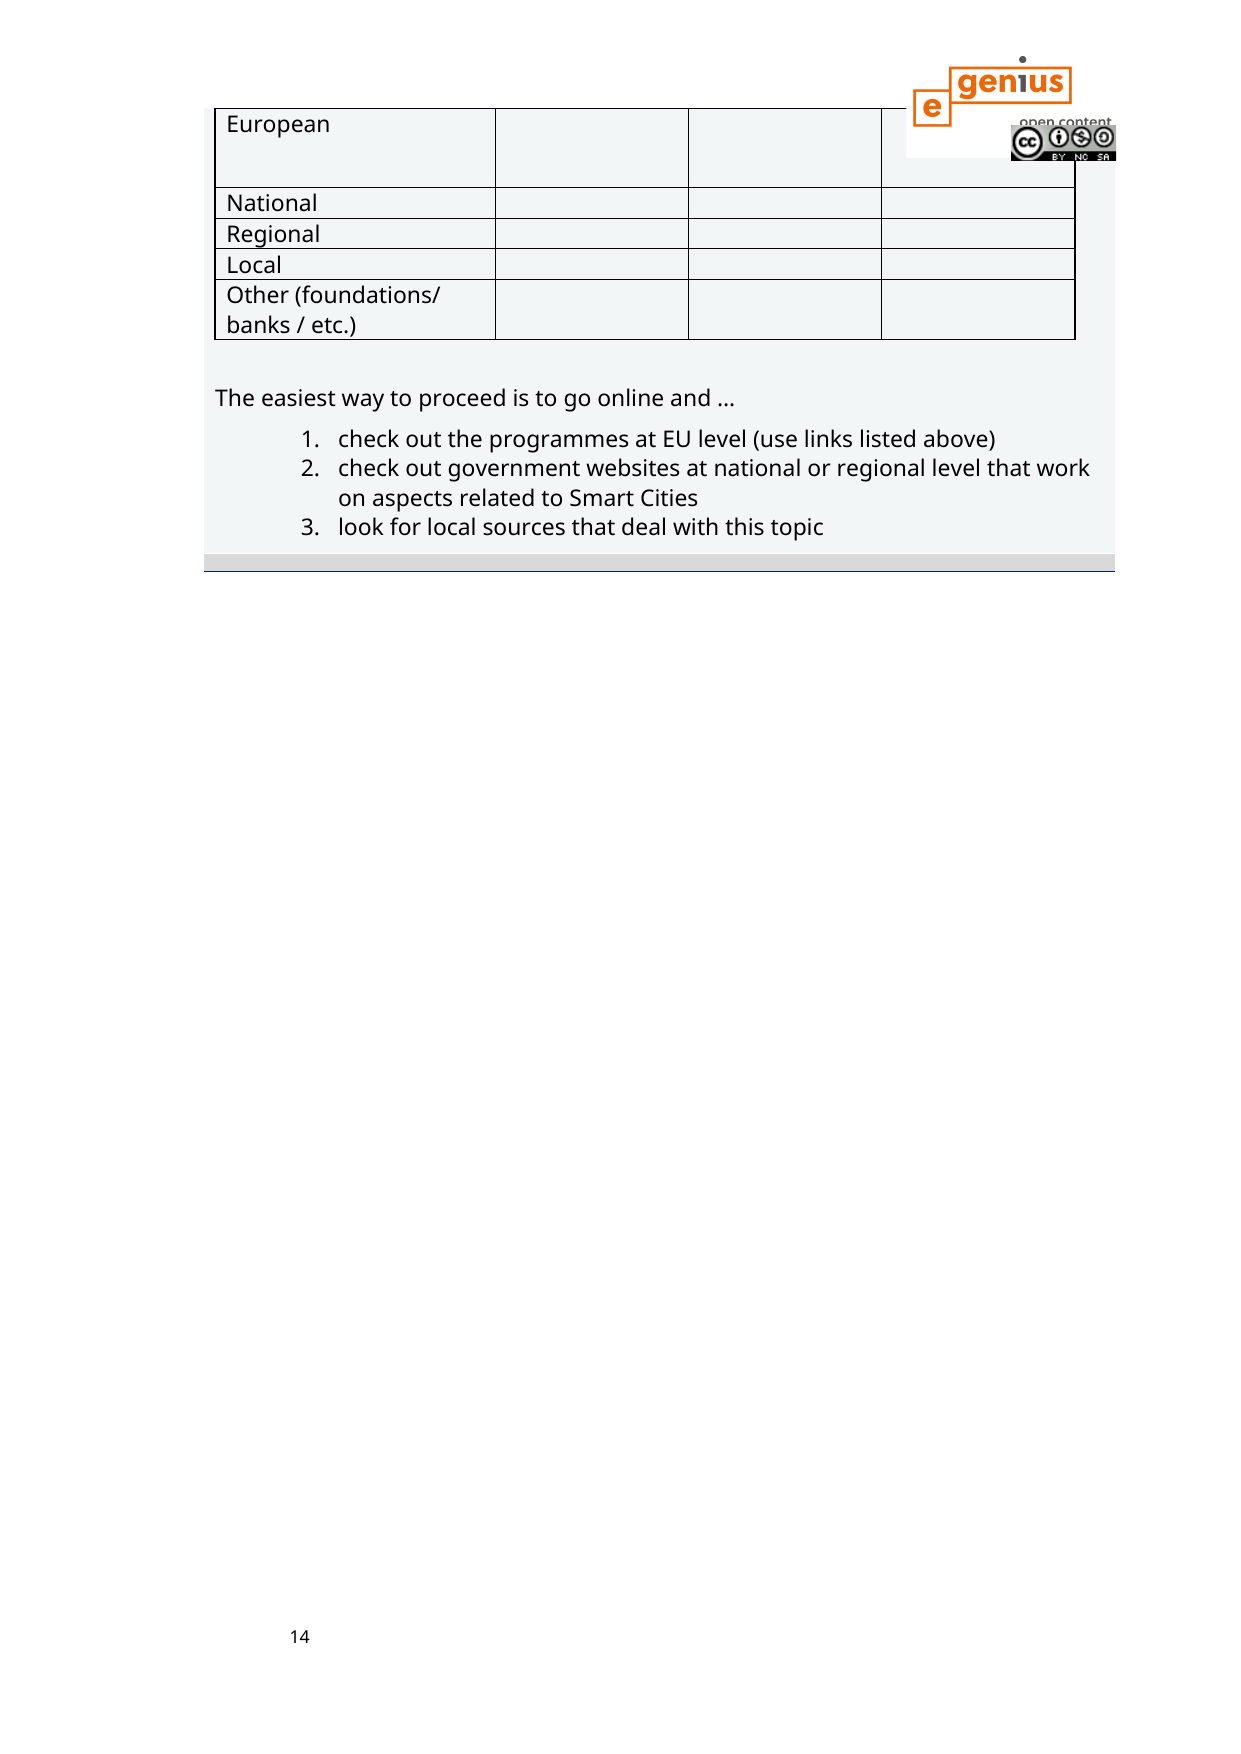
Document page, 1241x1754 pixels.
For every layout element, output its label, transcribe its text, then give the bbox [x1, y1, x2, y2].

table_cell [689, 188, 881, 218]
table_cell [689, 219, 881, 248]
table_cell [496, 249, 688, 279]
table_cell [496, 188, 688, 218]
table_cell Regional [216, 219, 495, 248]
table_cell [689, 249, 881, 279]
table_cell The easiest way to proceed is to go online and … check out the programmes at EU level (use links listed above) check out government websites at national or regional level that work on aspects related to Smart Cities look for local sources that deal with this topic [204, 108, 1115, 553]
table_cell National [216, 188, 495, 218]
table_cell [882, 109, 1074, 187]
table_cell [689, 280, 881, 339]
table_cell [882, 188, 1074, 218]
table_cell European [216, 109, 495, 187]
table_cell [496, 109, 688, 187]
table_cell [496, 280, 688, 339]
table_cell [204, 554, 1115, 571]
table_cell [882, 219, 1074, 248]
table_cell [882, 249, 1074, 279]
table_cell Other (foundations/ banks / etc.) [216, 280, 495, 339]
table_cell Local [216, 249, 495, 279]
table_cell [496, 219, 688, 248]
table_cell [689, 109, 881, 187]
table_cell [882, 280, 1074, 339]
